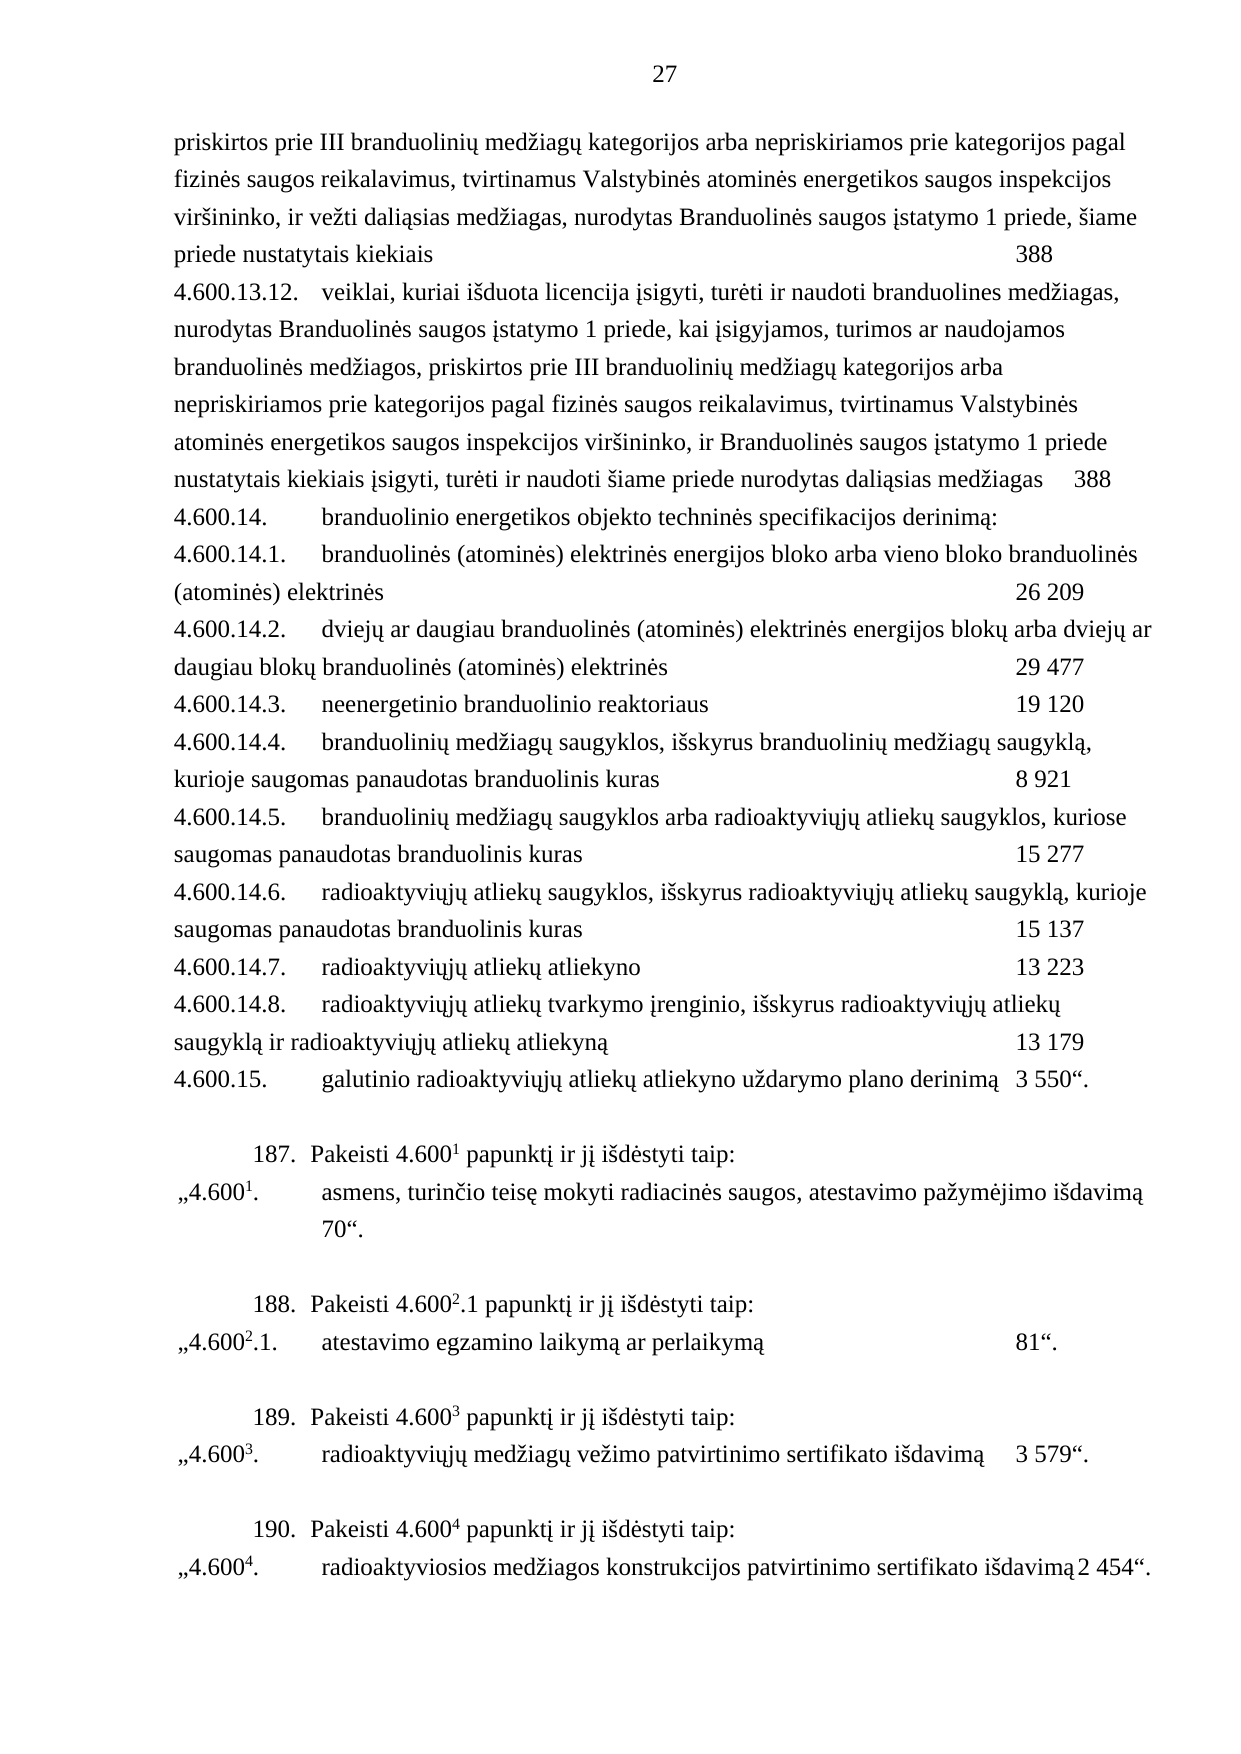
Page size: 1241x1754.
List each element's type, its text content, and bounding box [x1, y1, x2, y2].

text „4.6001. asmens, turinčio teisę mokyti radiacinės saugos, atestavimo pažymėjimo išdavimą 70“. [177, 1168, 1152, 1243]
text 4.600.14.4. branduolinių medžiagų saugyklos, išskyrus branduolinių medžiagų saugyklą, kurioje saugomas panaudotas branduolinis kuras 8 921 [174, 718, 1152, 793]
text 4.600.14.7. radioaktyviųjų atliekų atliekyno 13 223 [174, 943, 1152, 981]
text 4.600.14. branduolinio energetikos objekto techninės specifikacijos derinimą: [174, 493, 1152, 531]
text 4.600.14.1. branduolinės (atominės) elektrinės energijos bloko arba vieno bloko branduolinės (atominės) elektrinės 26 209 [174, 531, 1152, 606]
text 188. Pakeisti 4.6002.1 papunktį ir jį išdėstyti taip: [177, 1281, 1152, 1318]
text 4.600.15. galutinio radioaktyviųjų atliekų atliekyno uždarymo plano derinimą 3 550“. [174, 1056, 1152, 1093]
text „4.6002.1. atestavimo egzamino laikymą ar perlaikymą 81“. [177, 1318, 1152, 1356]
text 4.600.14.3. neenergetinio branduolinio reaktoriaus 19 120 [174, 681, 1152, 718]
text „4.6004. radioaktyviosios medžiagos konstrukcijos patvirtinimo sertifikato išdavimą 2 454“. [177, 1543, 1152, 1581]
text 190. Pakeisti 4.6004 papunktį ir jį išdėstyti taip: [177, 1506, 1152, 1543]
text 4.600.13.12. veiklai, kuriai išduota licencija įsigyti, turėti ir naudoti branduolines medžiagas, nurodytas Branduolinės saugos įstatymo 1 priede, kai įsigyjamos, turimos ar naudojamos branduolinės medžiagos, priskirtos prie III branduolinių medžiagų kategorijos arba nepriskiriamos prie kategorijos pagal fizinės saugos reikalavimus, tvirtinamus Valstybinės atominės energetikos saugos inspekcijos viršininko, ir Branduolinės saugos įstatymo 1 priede nustatytais kiekiais įsigyti, turėti ir naudoti šiame priede nurodytas daliąsias medžiagas 388 [174, 268, 1152, 493]
text 189. Pakeisti 4.6003 papunktį ir jį išdėstyti taip: [177, 1393, 1152, 1431]
text priskirtos prie III branduolinių medžiagų kategorijos arba nepriskiriamos prie kategorijos pagal fizinės saugos reikalavimus, tvirtinamus Valstybinės atominės energetikos saugos inspekcijos viršininko, ir vežti daliąsias medžiagas, nurodytas Branduolinės saugos įstatymo 1 priede, šiame priede nustatytais kiekiais 388 [174, 118, 1152, 268]
text „4.6003. radioaktyviųjų medžiagų vežimo patvirtinimo sertifikato išdavimą 3 579“. [177, 1431, 1152, 1468]
text 4.600.14.5. branduolinių medžiagų saugyklos arba radioaktyviųjų atliekų saugyklos, kuriose saugomas panaudotas branduolinis kuras 15 277 [174, 793, 1152, 868]
text 187. Pakeisti 4.6001 papunktį ir jį išdėstyti taip: [177, 1131, 1152, 1168]
text 4.600.14.2. dviejų ar daugiau branduolinės (atominės) elektrinės energijos blokų arba dviejų ar daugiau blokų branduolinės (atominės) elektrinės 29 477 [174, 606, 1152, 681]
text 4.600.14.6. radioaktyviųjų atliekų saugyklos, išskyrus radioaktyviųjų atliekų saugyklą, kurioje saugomas panaudotas branduolinis kuras 15 137 [174, 868, 1152, 943]
text 4.600.14.8. radioaktyviųjų atliekų tvarkymo įrenginio, išskyrus radioaktyviųjų atliekų saugyklą ir radioaktyviųjų atliekų atliekyną 13 179 [174, 981, 1152, 1056]
